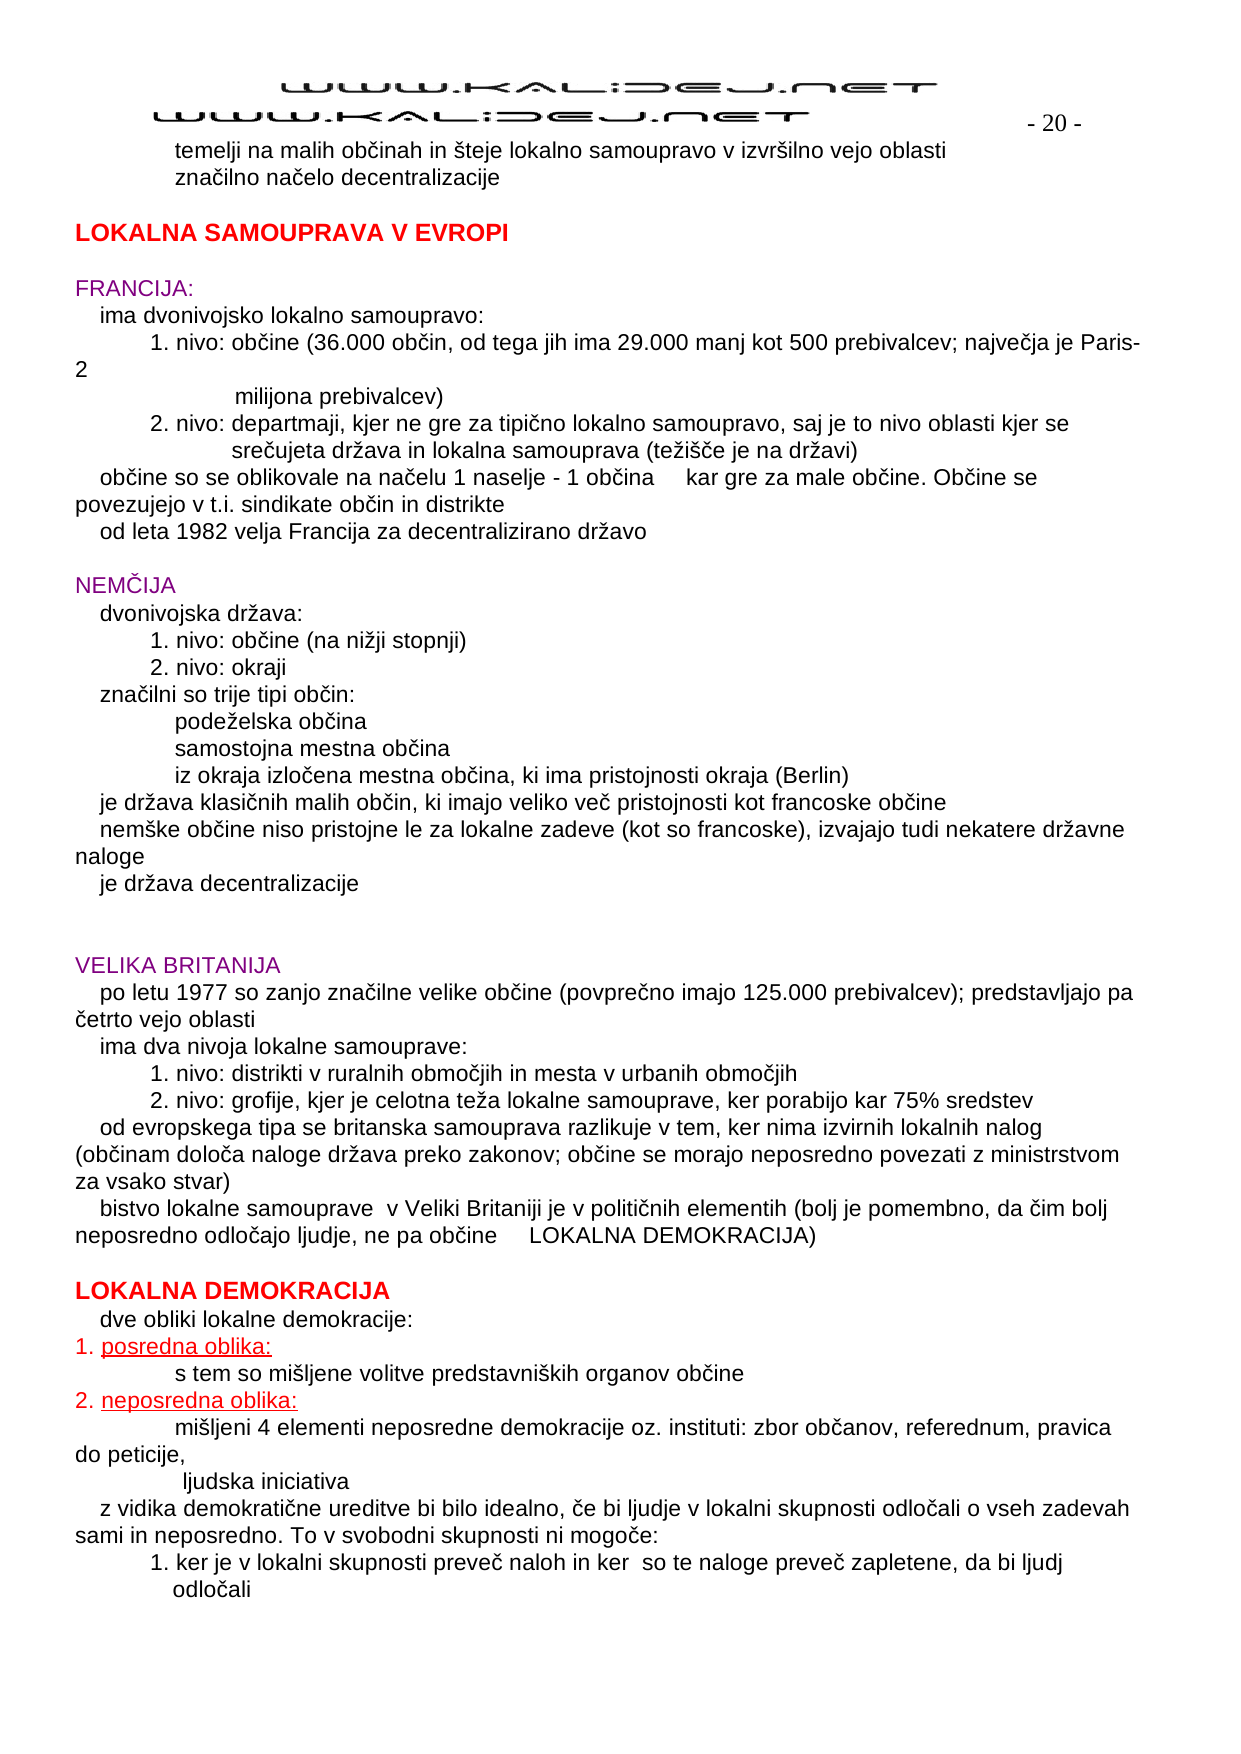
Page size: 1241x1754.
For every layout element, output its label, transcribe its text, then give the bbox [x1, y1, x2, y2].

text  podeželska občina [75, 707, 1144, 734]
text 2. nivo: okraji [75, 653, 1144, 680]
text  je država decentralizacije [75, 870, 1144, 897]
text  samostojna mestna občina [75, 734, 1144, 761]
text  mišljeni 4 elementi neposredne demokracije oz. instituti: zbor občanov, referednum, pravica do peticije, [75, 1413, 1144, 1467]
text  s tem so mišljene volitve predstavniških organov občine [75, 1359, 1144, 1386]
text LOKALNA DEMOKRACIJA [75, 1276, 1144, 1305]
text odločali [75, 1576, 1144, 1603]
text 1. posredna oblika: [75, 1332, 1144, 1359]
text  od evropskega tipa se britanska samouprava razlikuje v tem, ker nima izvirnih lokalnih nalog (občinam določa naloge država preko zakonov; občine se morajo neposredno povezati z ministrstvom za vsako stvar) [75, 1113, 1144, 1195]
text  značilni so trije tipi občin: [75, 680, 1144, 707]
text  nemške občine niso pristojne le za lokalne zadeve (kot so francoske), izvajajo tudi nekatere državne naloge [75, 816, 1144, 870]
text ljudska iniciativa [75, 1467, 1144, 1494]
text LOKALNA SAMOUPRAVA V EVROPI [75, 218, 1144, 247]
text 1. nivo: občine (36.000 občin, od tega jih ima 29.000 manj kot 500 prebivalcev; največja je Paris-2 [75, 328, 1144, 382]
text 1. nivo: občine (na nižji stopnji) [75, 626, 1144, 653]
text  z vidika demokratične ureditve bi bilo idealno, če bi ljudje v lokalni skupnosti odločali o vseh zadevah sami in neposredno. To v svobodni skupnosti ni mogoče: [75, 1494, 1144, 1549]
text  od leta 1982 velja Francija za decentralizirano državo [75, 518, 1144, 545]
text  dve obliki lokalne demokracije: [75, 1305, 1144, 1332]
text VELIKA BRITANIJA [75, 951, 1144, 978]
text  dvonivojska država: [75, 599, 1144, 626]
text  bistvo lokalne samouprave v Veliki Britaniji je v političnih elementih (bolj je pomembno, da čim bolj neposredno odločajo ljudje, ne pa občine  LOKALNA DEMOKRACIJA) [75, 1195, 1144, 1249]
text  značilno načelo decentralizacije [75, 163, 1144, 191]
picture [281, 82, 938, 93]
text  občine so se oblikovale na načelu 1 naselje - 1 občina  kar gre za male občine. Občine se povezujejo v t.i. sindikate občin in distrikte [75, 463, 1144, 518]
text FRANCIJA: [75, 274, 1144, 301]
text 2. neposredna oblika: [75, 1386, 1144, 1413]
text srečujeta država in lokalna samouprava (težišče je na državi) [150, 436, 1144, 463]
text  iz okraja izločena mestna občina, ki ima pristojnosti okraja (Berlin) [75, 761, 1144, 788]
text 1. ker je v lokalni skupnosti preveč naloh in ker so te naloge preveč zapletene, da bi ljudj [75, 1549, 1144, 1576]
text milijona prebivalcev) [75, 382, 1144, 409]
text 2. nivo: grofije, kjer je celotna teža lokalne samouprave, ker porabijo kar 75% sredstev [75, 1086, 1144, 1113]
text  je država klasičnih malih občin, ki imajo veliko več pristojnosti kot francoske občine [75, 788, 1144, 816]
picture [153, 111, 810, 122]
text  ima dvonivojsko lokalno samoupravo: [75, 301, 1144, 328]
text  ima dva nivoja lokalne samouprave: [75, 1032, 1144, 1059]
text NEMČIJA [75, 572, 1144, 599]
text 2. nivo: departmaji, kjer ne gre za tipično lokalno samoupravo, saj je to nivo oblasti kjer se [75, 409, 1144, 436]
text  po letu 1977 so zanjo značilne velike občine (povprečno imajo 125.000 prebivalcev); predstavljajo pa četrto vejo oblasti [75, 978, 1144, 1032]
text  temelji na malih občinah in šteje lokalno samoupravo v izvršilno vejo oblasti [75, 136, 1144, 163]
text 1. nivo: distrikti v ruralnih območjih in mesta v urbanih območjih [75, 1059, 1144, 1086]
